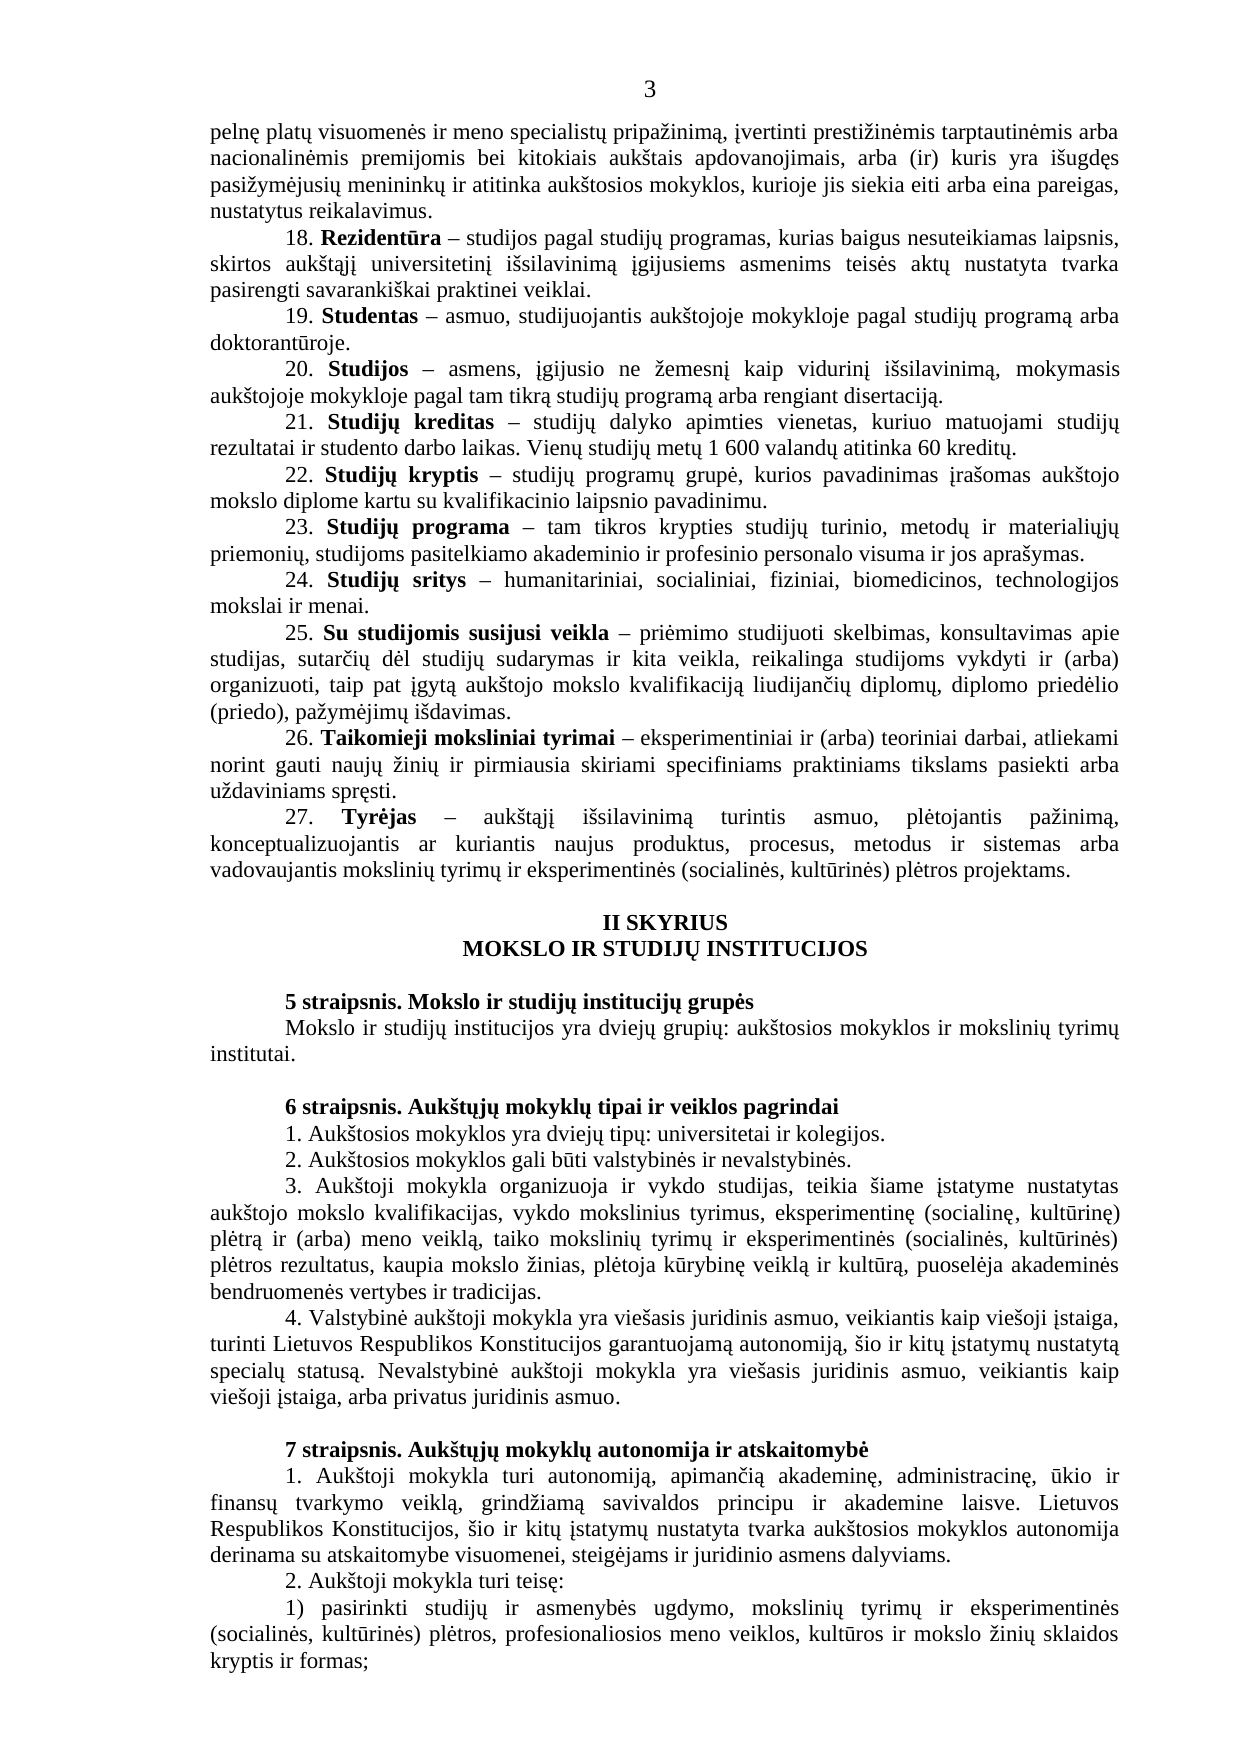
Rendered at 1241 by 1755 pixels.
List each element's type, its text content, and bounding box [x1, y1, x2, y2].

text 18. Rezidentūra – studijos pagal studijų programas, kurias baigus nesuteikiamas laipsnis, skirtos aukštąjį universitetinį išsilavinimą įgijusiems asmenims teisės aktų nustatyta tvarka pasirengti savarankiškai praktinei veiklai. [210, 223, 1120, 303]
text 7 straipsnis. Aukštųjų mokyklų autonomija ir atskaitomybė [210, 1436, 1120, 1462]
text 26. Taikomieji moksliniai tyrimai – eksperimentiniai ir (arba) teoriniai darbai, atliekami norint gauti naujų žinių ir pirmiausia skiriami specifiniams praktiniams tikslams pasiekti arba uždaviniams spręsti. [210, 724, 1120, 803]
text 1. Aukštoji mokykla turi autonomiją, apimančią akademinę, administracinę, ūkio ir finansų tvarkymo veiklą, grindžiamą savivaldos principu ir akademine laisve. Lietuvos Respublikos Konstitucijos, šio ir kitų įstatymų nustatyta tvarka aukštosios mokyklos autonomija derinama su atskaitomybe visuomenei, steigėjams ir juridinio asmens dalyviams. [210, 1462, 1120, 1568]
text 19. Studentas – asmuo, studijuojantis aukštojoje mokykloje pagal studijų programą arba doktorantūroje. [210, 303, 1120, 355]
text 24. Studijų sritys – humanitariniai, socialiniai, fiziniai, biomedicinos, technologijos mokslai ir menai. [210, 566, 1120, 619]
text 6 straipsnis. Aukštųjų mokyklų tipai ir veiklos pagrindai [210, 1093, 1120, 1119]
text 5 straipsnis. Mokslo ir studijų institucijų grupės [210, 988, 1120, 1014]
text 1) pasirinkti studijų ir asmenybės ugdymo, mokslinių tyrimų ir eksperimentinės (socialinės, kultūrinės) plėtros, profesionaliosios meno veiklos, kultūros ir mokslo žinių sklaidos kryptis ir formas; [210, 1594, 1120, 1673]
text 21. Studijų kreditas – studijų dalyko apimties vienetas, kuriuo matuojami studijų rezultatai ir studento darbo laikas. Vienų studijų metų 1 600 valandų atitinka 60 kreditų. [210, 408, 1120, 461]
text pelnę platų visuomenės ir meno specialistų pripažinimą, įvertinti prestižinėmis tarptautinėmis arba nacionalinėmis premijomis bei kitokiais aukštais apdovanojimais, arba (ir) kuris yra išugdęs pasižymėjusių menininkų ir atitinka aukštosios mokyklos, kurioje jis siekia eiti arba eina pareigas, nustatytus reikalavimus. [210, 118, 1120, 223]
subtitle MOKSLO IR STUDIJŲ INSTITUCIJOS [210, 935, 1120, 961]
text Mokslo ir studijų institucijos yra dviejų grupių: aukštosios mokyklos ir mokslinių tyrimų institutai. [210, 1014, 1120, 1067]
text II SKYRIUS [210, 909, 1120, 935]
text 27. Tyrėjas – aukštąjį išsilavinimą turintis asmuo, plėtojantis pažinimą, konceptualizuojantis ar kuriantis naujus produktus, procesus, metodus ir sistemas arba vadovaujantis mokslinių tyrimų ir eksperimentinės (socialinės, kultūrinės) plėtros projektams. [210, 803, 1120, 882]
text 1. Aukštosios mokyklos yra dviejų tipų: universitetai ir kolegijos. [210, 1119, 1120, 1146]
text 2. Aukštosios mokyklos gali būti valstybinės ir nevalstybinės. [210, 1146, 1120, 1172]
text 2. Aukštoji mokykla turi teisę: [210, 1568, 1120, 1594]
text 25. Su studijomis susijusi veikla – priėmimo studijuoti skelbimas, konsultavimas apie studijas, sutarčių dėl studijų sudarymas ir kita veikla, reikalinga studijoms vykdyti ir (arba) organizuoti, taip pat įgytą aukštojo mokslo kvalifikaciją liudijančių diplomų, diplomo priedėlio (priedo), pažymėjimų išdavimas. [210, 619, 1120, 724]
text 4. Valstybinė aukštoji mokykla yra viešasis juridinis asmuo, veikiantis kaip viešoji įstaiga, turinti Lietuvos Respublikos Konstitucijos garantuojamą autonomiją, šio ir kitų įstatymų nustatytą specialų statusą. Nevalstybinė aukštoji mokykla yra viešasis juridinis asmuo, veikiantis kaip viešoji įstaiga, arba privatus juridinis asmuo. [210, 1304, 1120, 1409]
text 3. Aukštoji mokykla organizuoja ir vykdo studijas, teikia šiame įstatyme nustatytas aukštojo mokslo kvalifikacijas, vykdo mokslinius tyrimus, eksperimentinę (socialinę, kultūrinę) plėtrą ir (arba) meno veiklą, taiko mokslinių tyrimų ir eksperimentinės (socialinės, kultūrinės) plėtros rezultatus, kaupia mokslo žinias, plėtoja kūrybinę veiklą ir kultūrą, puoselėja akademinės bendruomenės vertybes ir tradicijas. [210, 1172, 1120, 1304]
text 20. Studijos – asmens, įgijusio ne žemesnį kaip vidurinį išsilavinimą, mokymasis aukštojoje mokykloje pagal tam tikrą studijų programą arba rengiant disertaciją. [210, 355, 1120, 408]
text 22. Studijų kryptis – studijų programų grupė, kurios pavadinimas įrašomas aukštojo mokslo diplome kartu su kvalifikacinio laipsnio pavadinimu. [210, 461, 1120, 513]
text 23. Studijų programa – tam tikros krypties studijų turinio, metodų ir materialiųjų priemonių, studijoms pasitelkiamo akademinio ir profesinio personalo visuma ir jos aprašymas. [210, 513, 1120, 566]
